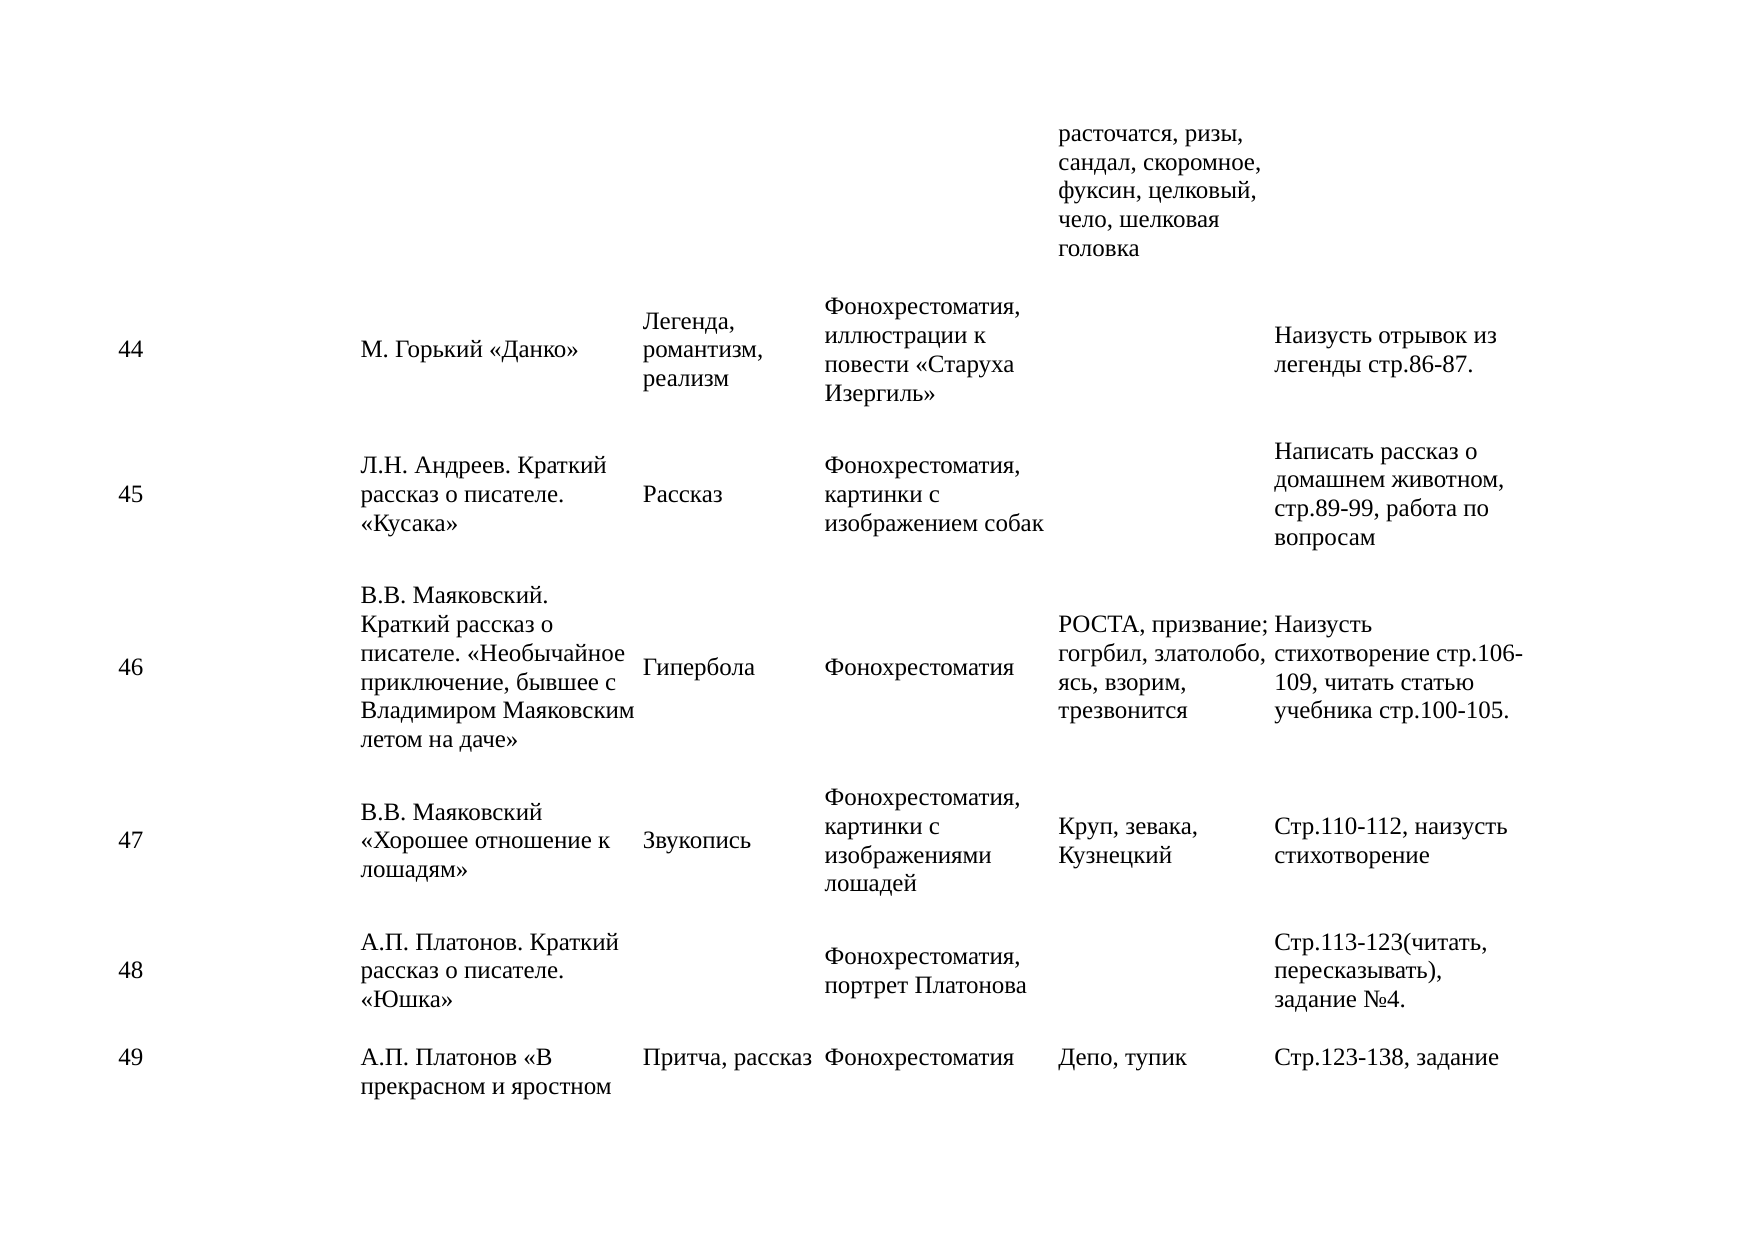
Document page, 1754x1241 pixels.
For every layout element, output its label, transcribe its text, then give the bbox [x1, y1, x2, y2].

table_cell Стр.110-112, наизусть стихотворение [1274, 782, 1523, 927]
table_cell 46 [118, 580, 360, 782]
table_cell Легенда, романтизм, реализм [643, 291, 824, 436]
table_cell Наизусть стихотворение стр.106-109, читать статью учебника стр.100-105. [1274, 580, 1523, 782]
table_cell Притча, рассказ [643, 1043, 824, 1101]
table_cell Фонохрестоматия [824, 1043, 1058, 1101]
table_cell Фонохрестоматия, портрет Платонова [824, 927, 1058, 1042]
table_cell 45 [118, 436, 360, 580]
table_cell РОСТА, призвание; гогрбил, златолобо, ясь, взорим, трезвонится [1058, 580, 1274, 782]
table_cell Фонохрестоматия [824, 580, 1058, 782]
table_cell 49 [118, 1043, 360, 1101]
table_cell Звукопись [643, 782, 824, 927]
table_cell Написать рассказ о домашнем животном, стр.89-99, работа по вопросам [1274, 436, 1523, 580]
table_cell В.В. Маяковский «Хорошее отношение к лошадям» [360, 782, 643, 927]
table_cell Фонохрестоматия, иллюстрации к повести «Старуха Изергиль» [824, 291, 1058, 436]
table_cell Л.Н. Андреев. Краткий рассказ о писателе. «Кусака» [360, 436, 643, 580]
table_cell Депо, тупик [1058, 1043, 1274, 1101]
table_cell Рассказ [643, 436, 824, 580]
table_cell Фонохрестоматия, картинки с изображениями лошадей [824, 782, 1058, 927]
table_cell [118, 118, 360, 291]
table_cell [643, 927, 824, 1042]
table_cell Круп, зевака, Кузнецкий [1058, 782, 1274, 927]
table_cell Фонохрестоматия, картинки с изображением собак [824, 436, 1058, 580]
table_cell 48 [118, 927, 360, 1042]
table_cell расточатся, ризы, сандал, скоромное, фуксин, целковый, чело, шелковая головка [1058, 118, 1274, 291]
table_cell А.П. Платонов «В прекрасном и яростном [360, 1043, 643, 1101]
table_cell [1274, 118, 1523, 291]
table_cell 44 [118, 291, 360, 436]
table_cell Наизусть отрывок из легенды стр.86-87. [1274, 291, 1523, 436]
table_cell [643, 118, 824, 291]
table_cell Стр.113-123(читать, пересказывать), задание №4. [1274, 927, 1523, 1042]
table_cell А.П. Платонов. Краткий рассказ о писателе. «Юшка» [360, 927, 643, 1042]
table_cell 47 [118, 782, 360, 927]
table_cell Гипербола [643, 580, 824, 782]
table_cell [1058, 291, 1274, 436]
table_cell [1058, 927, 1274, 1042]
table_cell Стр.123-138, задание [1274, 1043, 1523, 1101]
table_cell [360, 118, 643, 291]
table_cell М. Горький «Данко» [360, 291, 643, 436]
table_cell [824, 118, 1058, 291]
table_cell [1058, 436, 1274, 580]
table_cell В.В. Маяковский. Краткий рассказ о писателе. «Необычайное приключение, бывшее с Владимиром Маяковским летом на даче» [360, 580, 643, 782]
